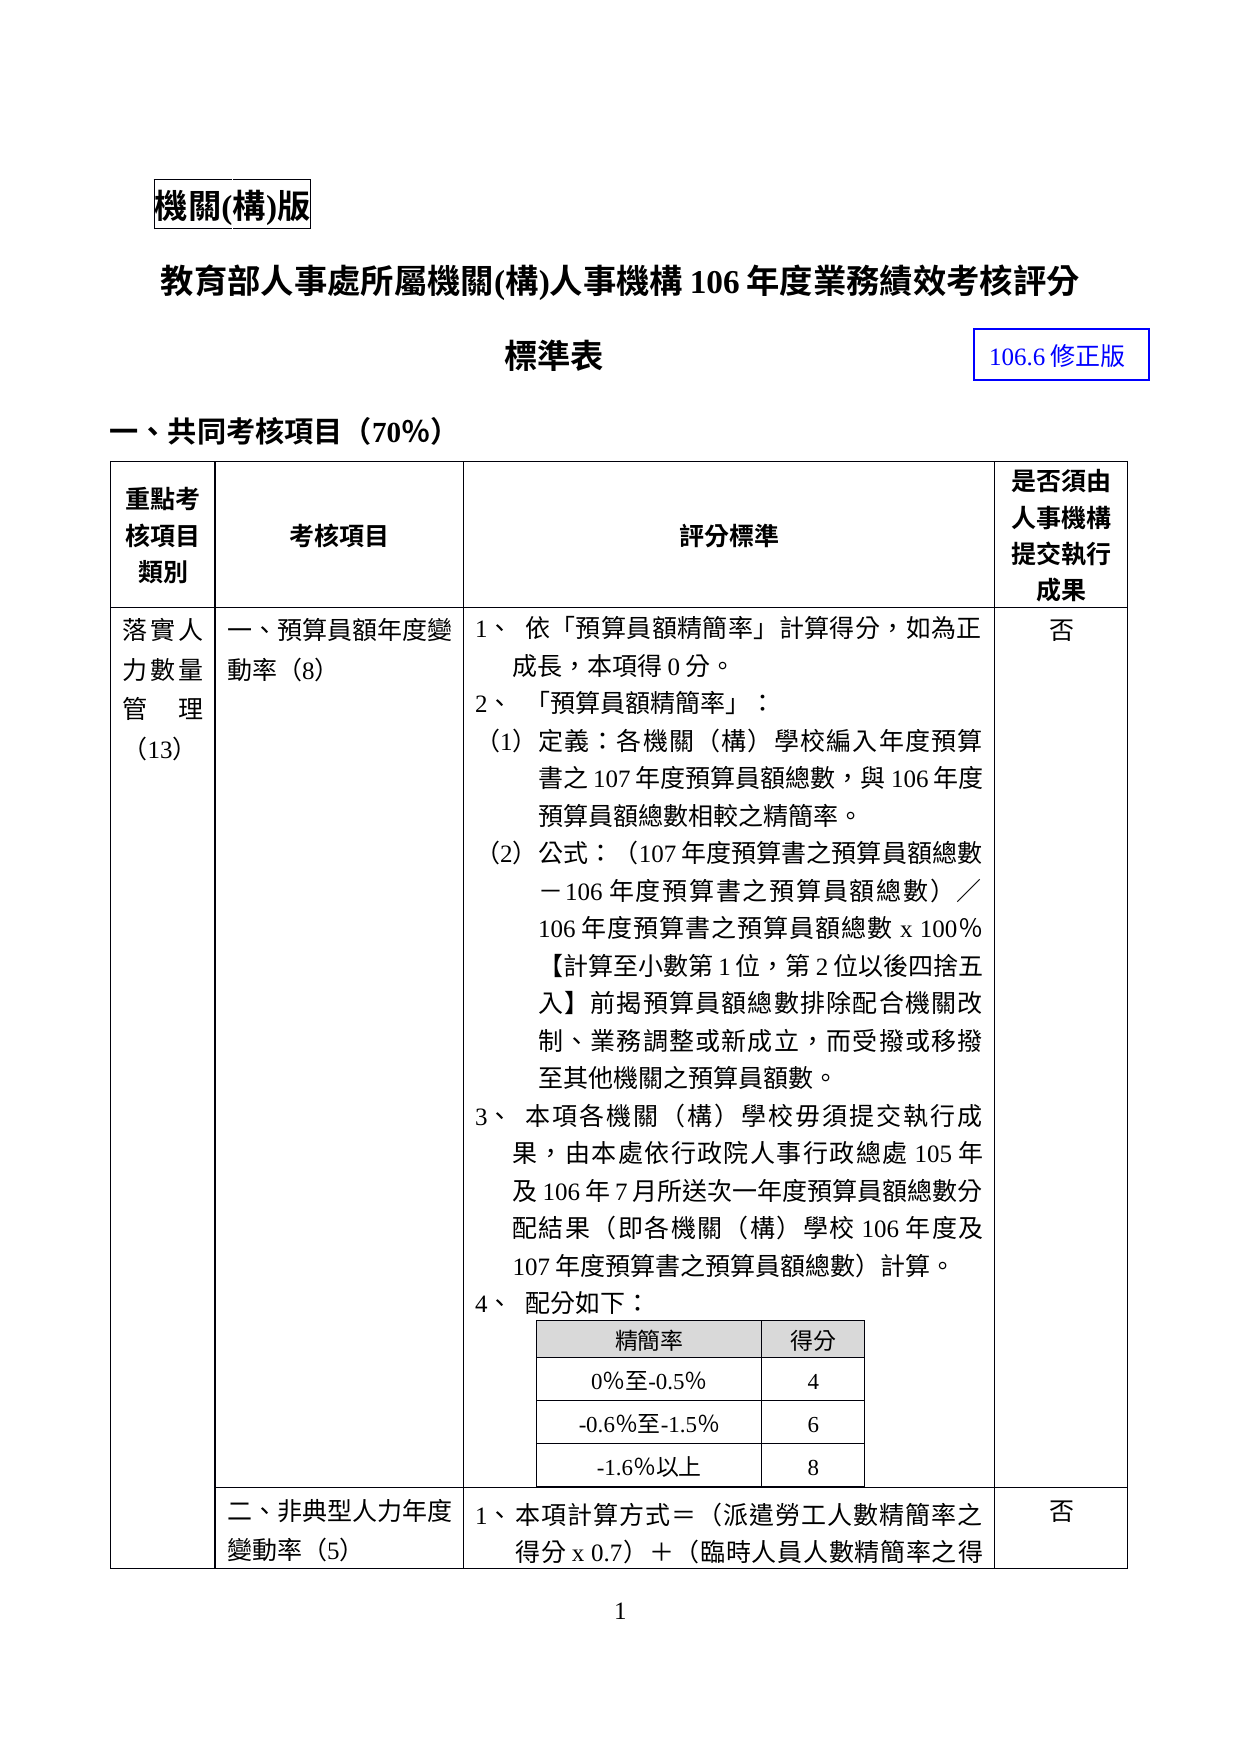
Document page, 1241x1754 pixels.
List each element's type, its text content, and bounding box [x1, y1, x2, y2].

table_cell -0.6％至-1.5％ [537, 1401, 761, 1443]
text 機關(構)版 [153, 161, 1087, 236]
text 106.6修正版 [989, 336, 1134, 373]
table_cell 本項計算方式＝（派遣勞工人數精簡率之得分x 0.7）＋（臨時人員人數精簡率之得分x 0.3） 「派遣勞工人數精簡率」： 公式：（106年度第1季至第3季運用人數之平均值－105年度第1季至第3季運用人數之平均值）／105年度第1季至第3季運用人數之平均值x 100％【以四捨五入方式計算至小數點第1位】 配分如下： 定義：主管機關（含所屬機關）106年運用派遣勞工人數較105年運用派遣勞工人數之精簡情形。 「臨時人員人數精簡率」： 公式：（106年度第1季至第3季進用人數之平均值－105年度第1季至第3季進用人數之平均值）／105年度第1季至第3季進用人數之平均值x 100％【以四捨五入方式計算至小數點第1位】 配分如下： 定義：各機關106年進用辦理「定期契約性質工作」及「未經行政院核定之不定期契約性質工作」臨時人員人數較105年運用同類別臨時人員人數之精簡情形。 上開計算公式補充說明如下： 因組改業務調整涉及派遣勞工、臨時人員隨同移撥之機關，105年度至106年度第3季各季移出或移入者，均不列入精簡率計算範圍，並由移撥及受撥機關提出佐證資料。 除因前開組改業務調整進行人數調整者外，105年度前三季各季派遣勞工人數或臨時人員人數如有修正，以修正前人數計算。 「派遣勞工人數精簡率」、「臨時人員人數精簡率」如為正成長，本項得0分。 如係在教育部及所屬機關(構)學校員額總量管理概念下，配合教育部政策，減列職員改進用派遣情形者，因實未增加教育部及所屬機關(構)學校整體派遣人數，得予免列入前開2公式之運用派遣人數計算。 [464, 1488, 994, 1567]
table_cell 否 [995, 608, 1127, 1487]
text 一、共同考核項目（70％） [109, 386, 1087, 461]
table_header 精簡率 [537, 1321, 761, 1357]
table_cell 依「預算員額精簡率」計算得分，如為正成長，本項得0分。 「預算員額精簡率」： 定義：各機關（構）學校編入年度預算書之107年度預算員額總數，與106年度預算員額總數相較之精簡率。 公式：（107年度預算書之預算員額總數－106年度預算書之預算員額總數）／106年度預算書之預算員額總數x 100％【計算至小數第1位，第2位以後四捨五入】前揭預算員額總數排除配合機關改制、業務調整或新成立，而受撥或移撥至其他機關之預算員額數。 本項各機關（構）學校毋須提交執行成果，由本處依行政院人事行政總處105年及106年7月所送次一年度預算員額總數分配結果（即各機關（構）學校106年度及107年度預算書之預算員額總數）計算。 配分如下： [464, 608, 994, 1487]
table_cell 二、非典型人力年度變動率（5） [216, 1488, 463, 1567]
text 教育部人事處所屬機關(構)人事機構106年度業務績效考核評分標準表 [153, 236, 1087, 386]
table_cell 4 [762, 1358, 864, 1400]
table_cell 落實人力數量管理（13） [111, 608, 214, 1567]
table_header 是否須由人事機構提交執行成果 [995, 462, 1127, 607]
table_cell 8 [762, 1444, 864, 1486]
table_header 考核項目 [216, 462, 463, 607]
table_cell 否 [995, 1488, 1127, 1567]
table_header 得分 [762, 1321, 864, 1357]
table_cell 6 [762, 1401, 864, 1443]
table_cell 一、預算員額年度變動率（8） [216, 608, 463, 1487]
table_cell -1.6％以上 [537, 1444, 761, 1486]
table_header 評分標準 [464, 462, 994, 607]
table_header 重點考核項目類別 [111, 462, 214, 607]
table_cell 0％至-0.5％ [537, 1358, 761, 1400]
